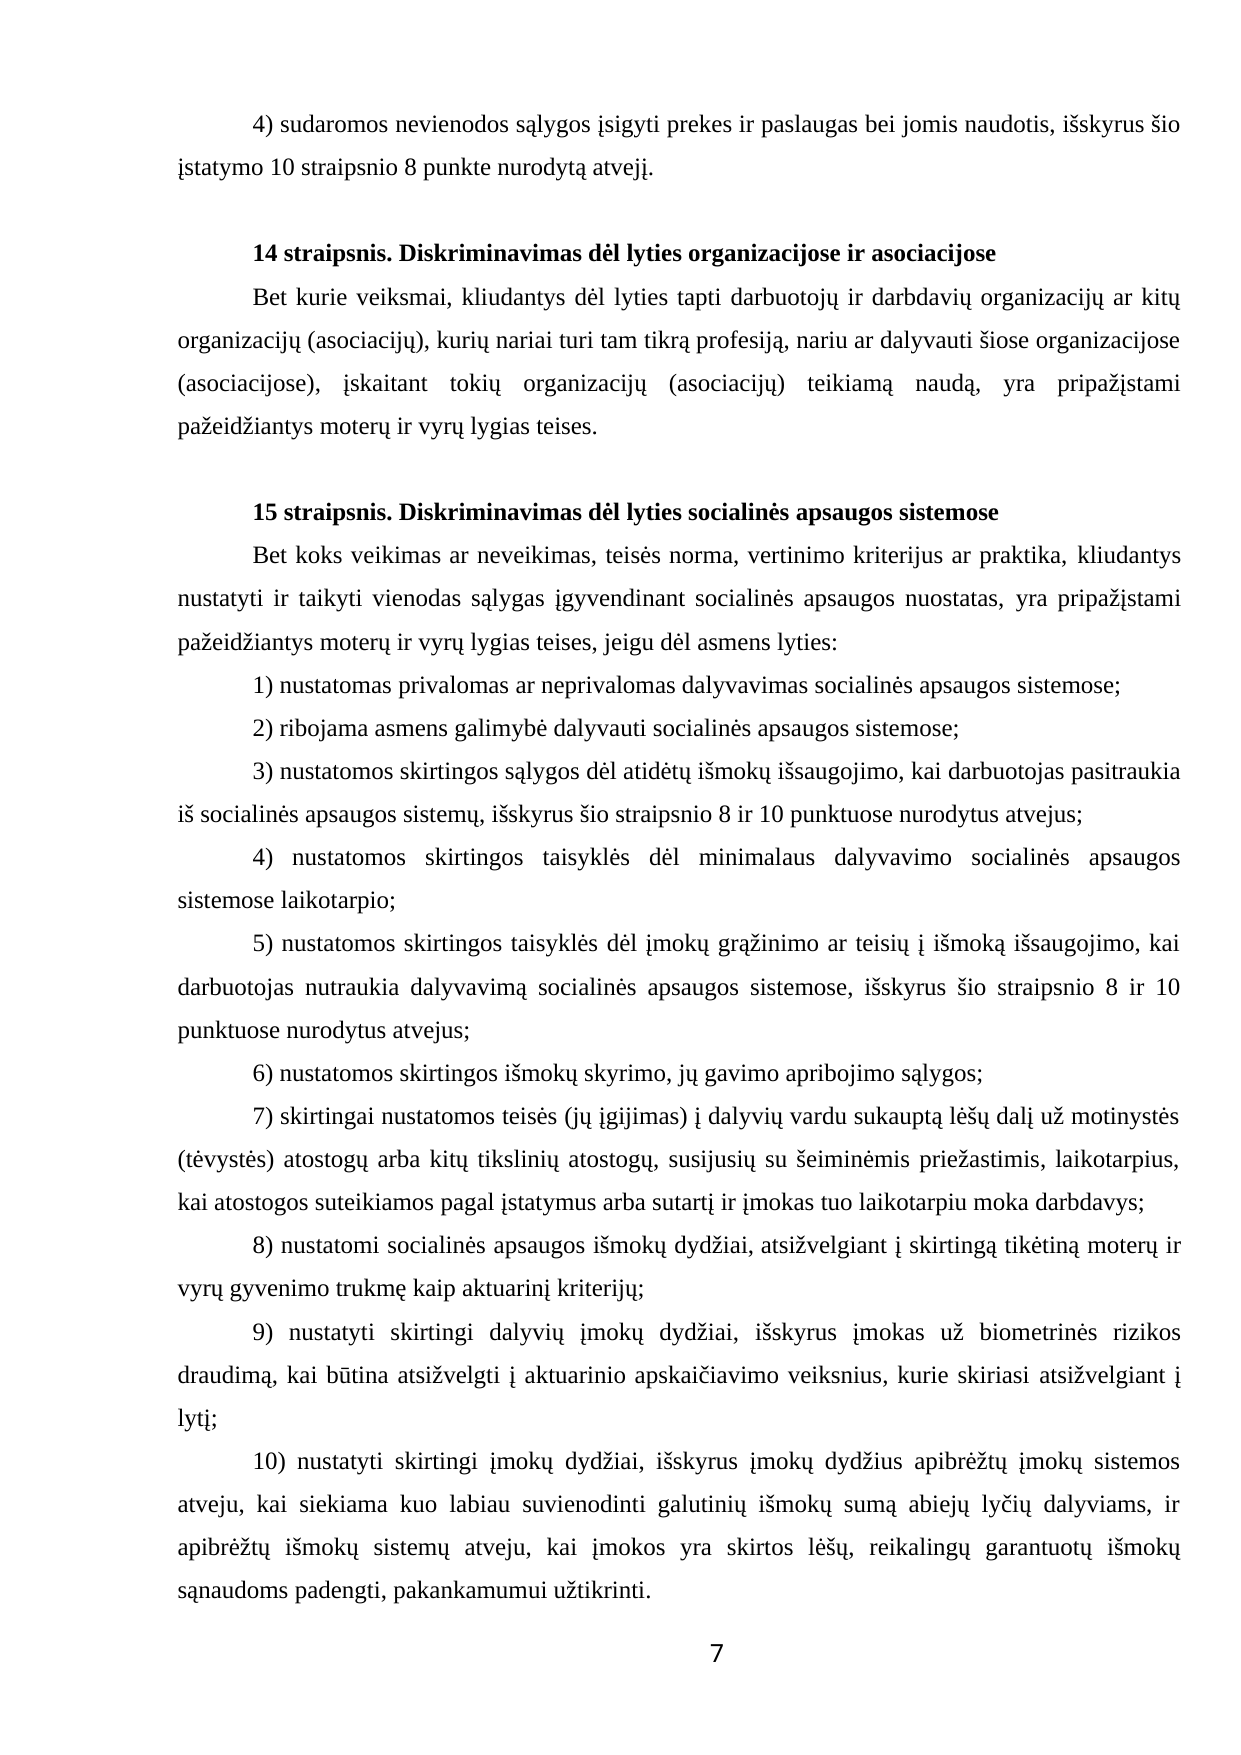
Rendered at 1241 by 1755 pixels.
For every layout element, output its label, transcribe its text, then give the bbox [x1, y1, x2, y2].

text 2) ribojama asmens galimybė dalyvauti socialinės apsaugos sistemose; [177, 713, 1181, 742]
text 6) nustatomos skirtingos išmokų skyrimo, jų gavimo apribojimo sąlygos; [177, 1058, 1181, 1087]
text 14 straipsnis. Diskriminavimas dėl lyties organizacijose ir asociacijose [252, 238, 1181, 267]
text 4) sudaromos nevienodos sąlygos įsigyti prekes ir paslaugas bei jomis naudotis, išskyrus šio įstatymo 10 straipsnio 8 punkte nurodytą atvejį. [177, 109, 1181, 181]
text 7) skirtingai nustatomos teisės (jų įgijimas) į dalyvių vardu sukauptą lėšų dalį už motinystės (tėvystės) atostogų arba kitų tikslinių atostogų, susijusių su šeiminėmis priežastimis, laikotarpius, kai atostogos suteikiamos pagal įstatymus arba sutartį ir įmokas tuo laikotarpiu moka darbdavys; [177, 1101, 1181, 1216]
text Bet koks veikimas ar neveikimas, teisės norma, vertinimo kriterijus ar praktika, kliudantys nustatyti ir taikyti vienodas sąlygas įgyvendinant socialinės apsaugos nuostatas, yra pripažįstami pažeidžiantys moterų ir vyrų lygias teises, jeigu dėl asmens lyties: [177, 540, 1181, 655]
text 8) nustatomi socialinės apsaugos išmokų dydžiai, atsižvelgiant į skirtingą tikėtiną moterų ir vyrų gyvenimo trukmę kaip aktuarinį kriterijų; [177, 1230, 1181, 1302]
text Bet kurie veiksmai, kliudantys dėl lyties tapti darbuotojų ir darbdavių organizacijų ar kitų organizacijų (asociacijų), kurių nariai turi tam tikrą profesiją, nariu ar dalyvauti šiose organizacijose (asociacijose), įskaitant tokių organizacijų (asociacijų) teikiamą naudą, yra pripažįstami pažeidžiantys moterų ir vyrų lygias teises. [177, 282, 1181, 440]
text 1) nustatomas privalomas ar neprivalomas dalyvavimas socialinės apsaugos sistemose; [177, 670, 1181, 698]
text 10) nustatyti skirtingi įmokų dydžiai, išskyrus įmokų dydžius apibrėžtų įmokų sistemos atveju, kai siekiama kuo labiau suvienodinti galutinių išmokų sumą abiejų lyčių dalyviams, ir apibrėžtų išmokų sistemų atveju, kai įmokos yra skirtos lėšų, reikalingų garantuotų išmokų sąnaudoms padengti, pakankamumui užtikrinti. [177, 1446, 1181, 1604]
text 3) nustatomos skirtingos sąlygos dėl atidėtų išmokų išsaugojimo, kai darbuotojas pasitraukia iš socialinės apsaugos sistemų, išskyrus šio straipsnio 8 ir 10 punktuose nurodytus atvejus; [177, 756, 1181, 828]
text 4) nustatomos skirtingos taisyklės dėl minimalaus dalyvavimo socialinės apsaugos sistemose laikotarpio; [177, 842, 1181, 914]
text 5) nustatomos skirtingos taisyklės dėl įmokų grąžinimo ar teisių į išmoką išsaugojimo, kai darbuotojas nutraukia dalyvavimą socialinės apsaugos sistemose, išskyrus šio straipsnio 8 ir 10 punktuose nurodytus atvejus; [177, 928, 1181, 1043]
text 15 straipsnis. Diskriminavimas dėl lyties socialinės apsaugos sistemose [177, 497, 1181, 526]
text 9) nustatyti skirtingi dalyvių įmokų dydžiai, išskyrus įmokas už biometrinės rizikos draudimą, kai būtina atsižvelgti į aktuarinio apskaičiavimo veiksnius, kurie skiriasi atsižvelgiant į lytį; [177, 1317, 1181, 1432]
